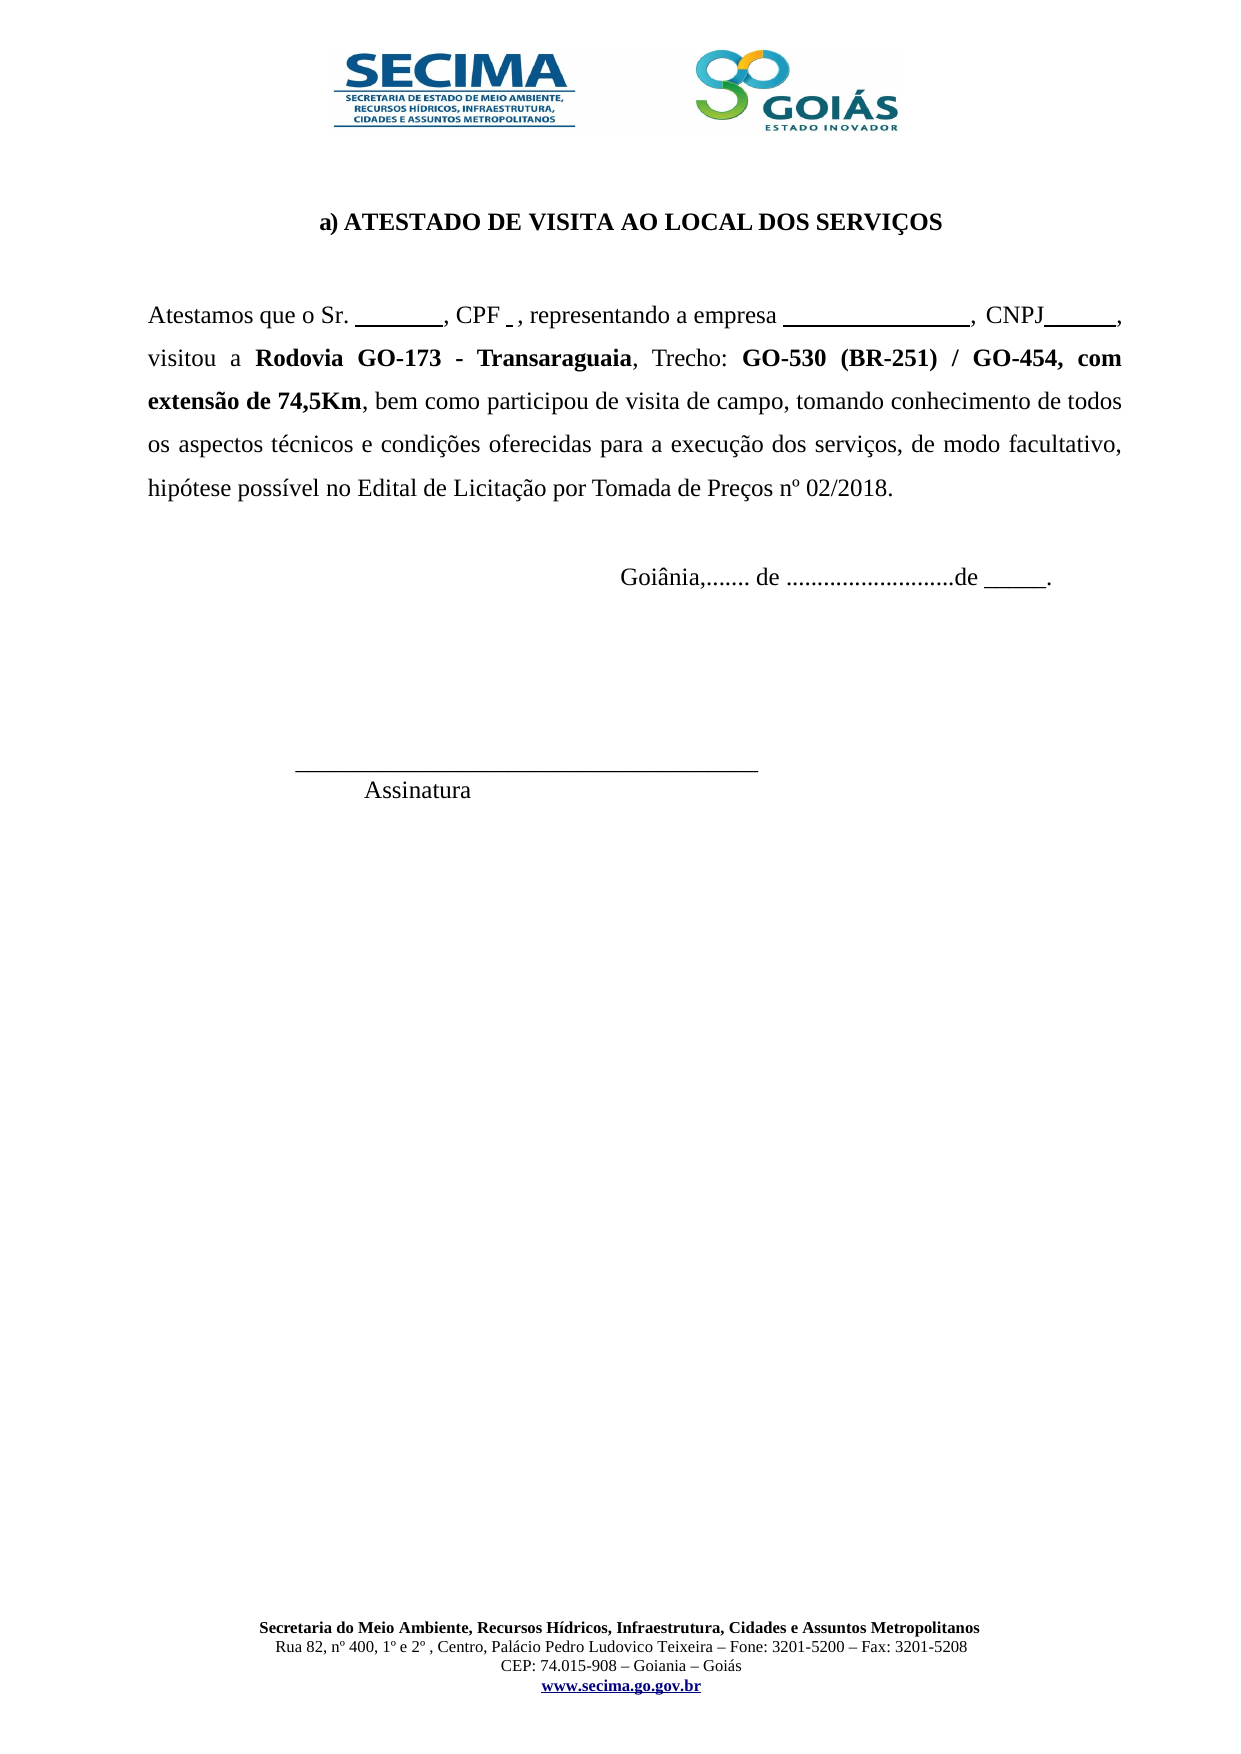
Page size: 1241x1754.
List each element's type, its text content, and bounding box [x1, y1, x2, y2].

text Goiânia,....... de ...........................de _____. [620, 561, 1122, 592]
text Assinatura [364, 775, 1124, 804]
text Atestamos que o Sr. , CPF , representando a empresa , CNPJ _____, visitou a Rodovia GO-173 - Transaraguaia, Trecho: GO-530 (BR-251) / GO-454, com extensão de 74,5Km, bem como participou de visita de campo, tomando conhecimento de todos os aspectos técnicos e condições oferecidas para a execução dos serviços, de modo facultativo, hipótese possível no Edital de Licitação por Tomada de Preços nº 02/2018. [148, 300, 1122, 501]
picture [327, 47, 905, 133]
text a) ATESTADO DE VISITA AO LOCAL DOS SERVIÇOS [148, 207, 1114, 236]
text _____________________________________ [148, 753, 1122, 774]
